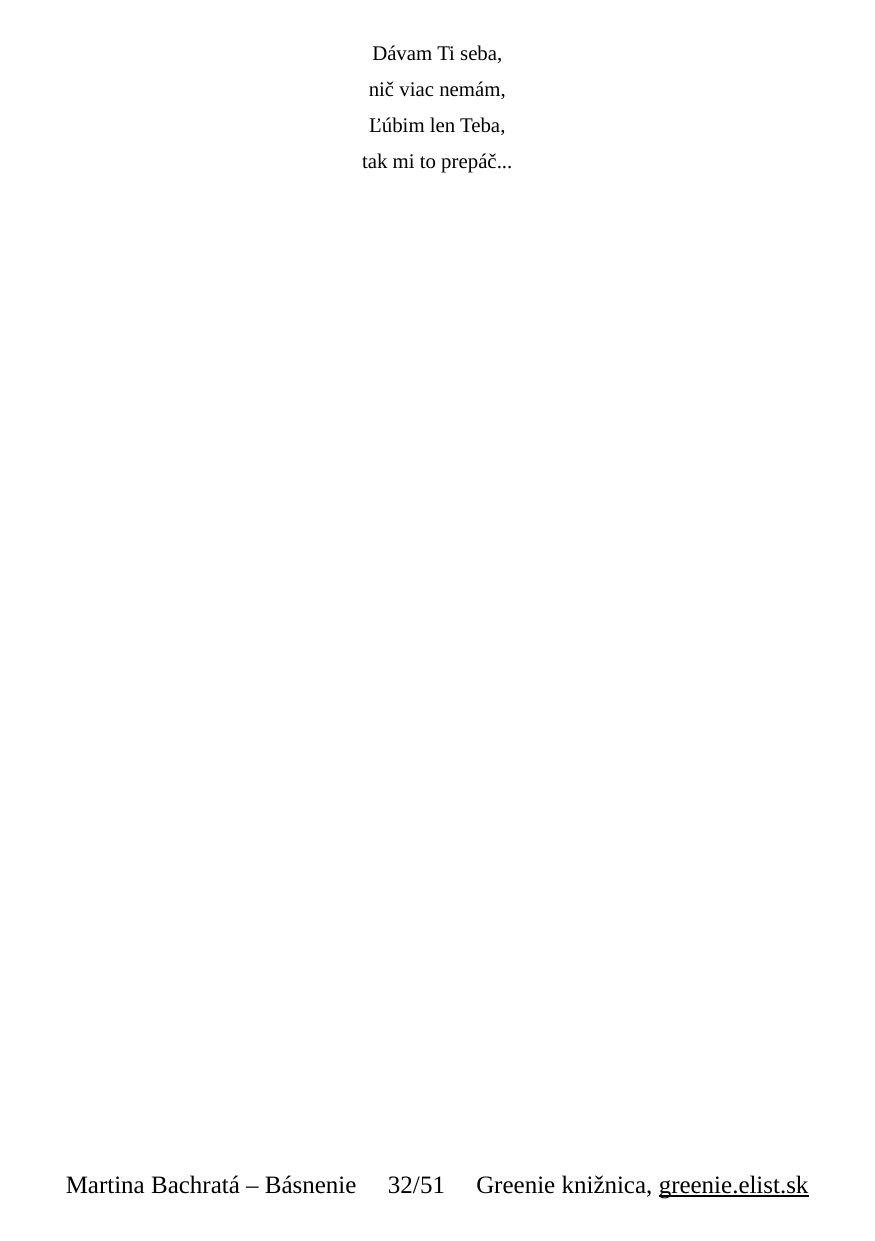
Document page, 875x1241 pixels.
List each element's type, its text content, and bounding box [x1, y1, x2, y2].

text Dávam Ti seba, [41, 41, 833, 65]
text Ľúbim len Teba, [41, 113, 833, 137]
text nič viac nemám, [41, 77, 833, 101]
text tak mi to prepáč... [41, 149, 833, 173]
